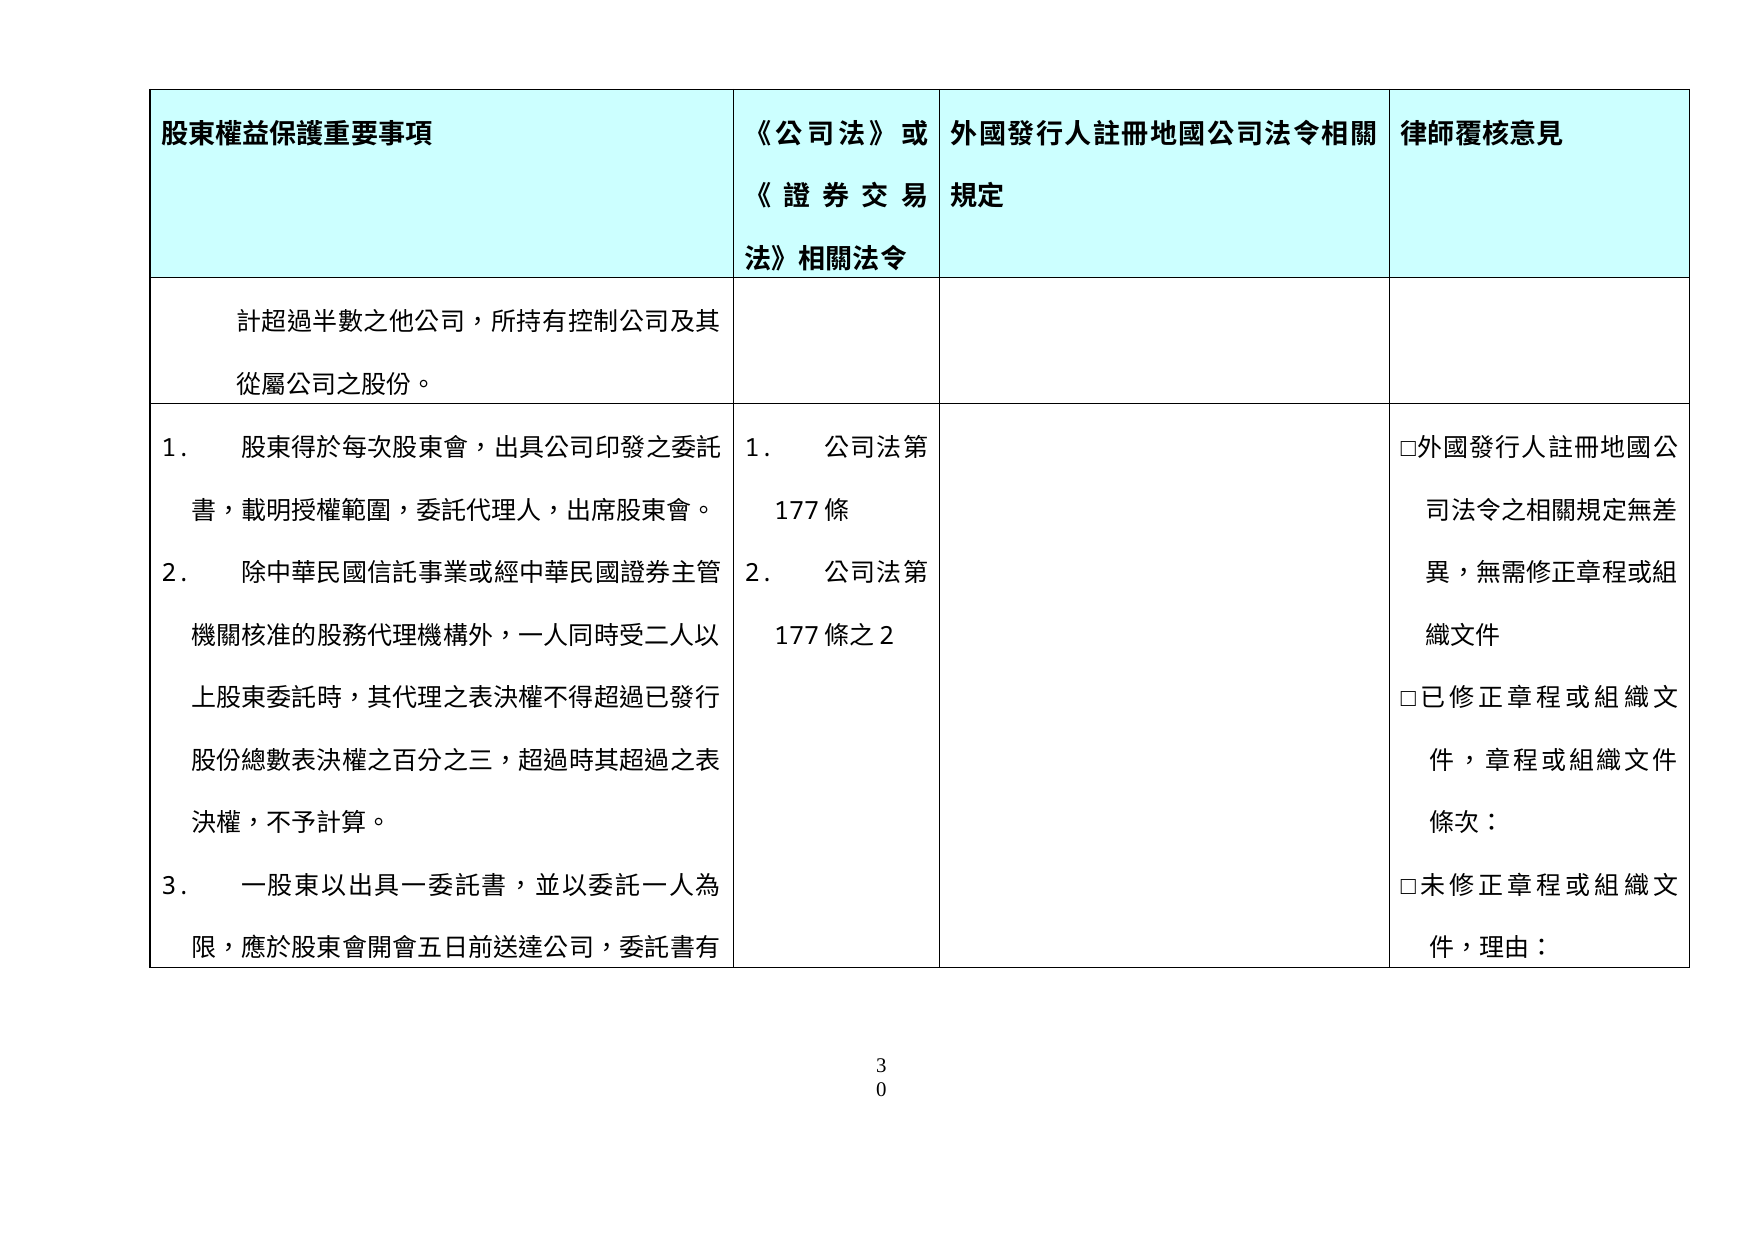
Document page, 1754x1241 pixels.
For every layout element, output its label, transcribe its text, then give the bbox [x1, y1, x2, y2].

table_header 股東權益保護重要事項 [151, 90, 733, 277]
table_cell [940, 404, 1389, 967]
table_header 律師覆核意見 [1390, 90, 1689, 277]
table_cell [1390, 278, 1689, 403]
table_cell 公司法第177條 公司法第177條之2 [734, 404, 939, 967]
table_cell 股東得於每次股東會，出具公司印發之委託書，載明授權範圍，委託代理人，出席股東會。 除中華民國信託事業或經中華民國證券主管機關核准的股務代理機構外，一人同時受二人以上股東委託時，其代理之表決權不得超過已發行股份總數表決權之百分之三，超過時其超過之表決權，不予計算。 一股東以出具一委託書，並以委託一人為限，應於股東會開會五日前送達公司，委託書有 [151, 404, 733, 967]
table_cell □外國發行人註冊地國公司法令之相關規定無差異，無需修正章程或組織文件 □已修正章程或組織文件，章程或組織文件條次： □未修正章程或組織文件，理由： [1390, 404, 1689, 967]
table_cell 公司召開股東會時，應將電子方式列為表決權行使管道之一。 公司以書面、電子方式行使表決權時，其行使方法應載明於股東會召集通知。以書面或電子方式行使表決權之股東，視為親自出席股東會。但就該次股東會之臨時動議及原議案之修正，視為棄權。 股東以書面或電子方式行使表決權者，其意思表示應於股東會開會二日前送達公司，意思表示有重複時，以最先送達者為準。但聲明撤銷前意思表示者，不在此限。 股東以書面或電子方式行使表決權後，欲親自出席股東會者，應於股東會開會二日前，以與行使表決權相同之方式撤銷前項行使表決權之意思表示；逾期撤銷者，以書面或電子方式行使之表決權為準。 股東對於會議之事項，有自身利害關係致有害於公司利益之虞時，不得加入表決，並不得代理他股東行使其表決權。不得行使表決權之股份數，不算入已出席股東之表決權數。 公司各股東，除章程另有規定外，每股有一表決權。 有下列情形之一者，其股份無表決權。股東會之決議，對無表決權股東之股份數，不算入已發行股份之總數： 公司依法持有自己之股份。 被持有已發行有表決權之股份總數或資本總額超過半數之從屬公司，所持有控制公司之股份。 控制公司及其從屬公司直接或間接持有他公司已發行有表決權之股份總數或資本總額合計超過半數之他公司，所持有控制公司及其從屬公司之股份。 [151, 278, 733, 403]
table_cell 公司法第177條之1 公司法第177條之2 公司法第178條 公司法第179條 公司法第180條 [734, 278, 939, 403]
table_header 外國發行人註冊地國公司法令相關規定 [940, 90, 1389, 277]
table_cell [940, 278, 1389, 403]
table_header 《公司法》或《證券交易法》相關法令 [734, 90, 939, 277]
